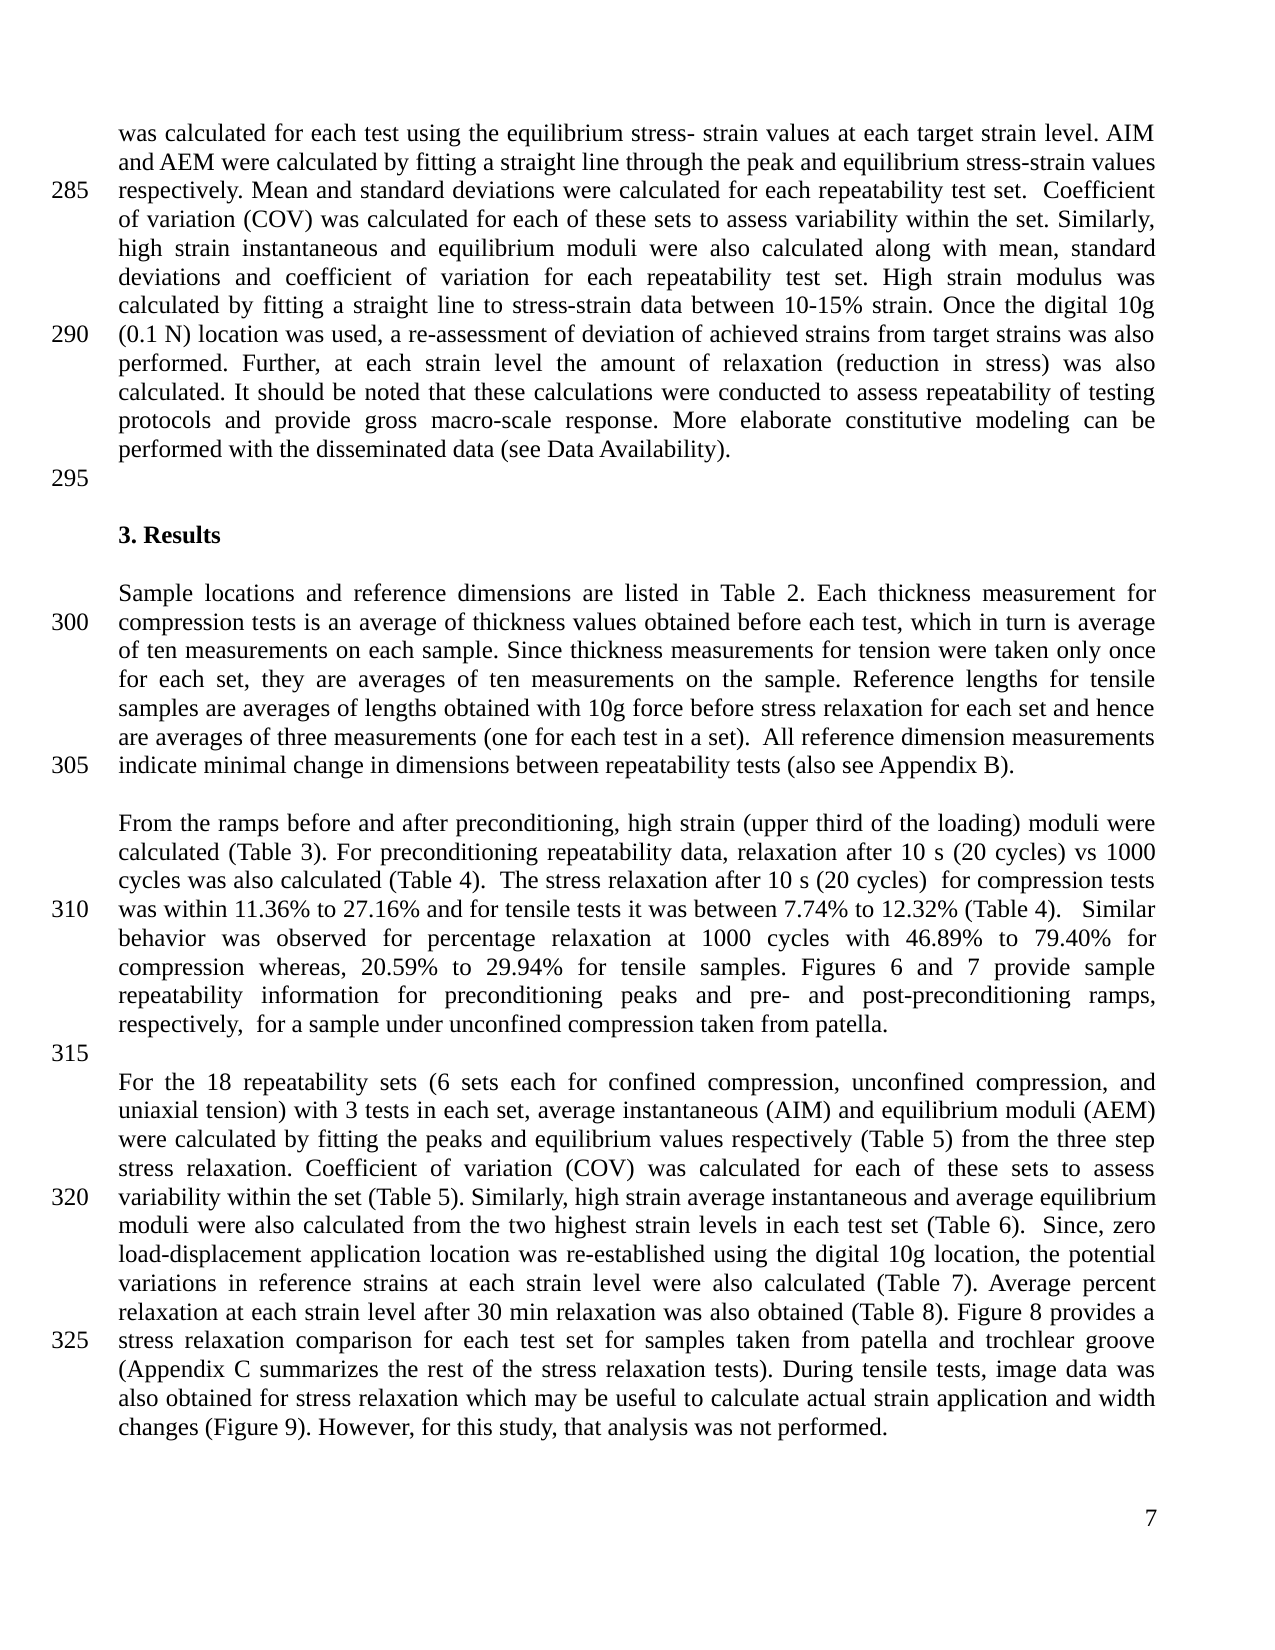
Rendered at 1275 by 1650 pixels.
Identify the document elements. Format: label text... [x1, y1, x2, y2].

text From the ramps before and after preconditioning, high strain (upper third of the loading) moduli were calculated (Table 3). For preconditioning repeatability data, relaxation after 10 s (20 cycles) vs 1000 cycles was also calculated (Table 4). The stress relaxation after 10 s (20 cycles) for compression tests was within 11.36% to 27.16% and for tensile tests it was between 7.74% to 12.32% (Table 4). Similar behavior was observed for percentage relaxation at 1000 cycles with 46.89% to 79.40% for compression whereas, 20.59% to 29.94% for tensile samples. Figures 6 and 7 provide sample repeatability information for preconditioning peaks and pre- and post-preconditioning ramps, respectively, for a sample under unconfined compression taken from patella. [118, 808, 1157, 1038]
text was calculated for each test using the equilibrium stress- strain values at each target strain level. AIM and AEM were calculated by fitting a straight line through the peak and equilibrium stress-strain values respectively. Mean and standard deviations were calculated for each repeatability test set. Coefficient of variation (COV) was calculated for each of these sets to assess variability within the set. Similarly, high strain instantaneous and equilibrium moduli were also calculated along with mean, standard deviations and coefficient of variation for each repeatability test set. High strain modulus was calculated by fitting a straight line to stress-strain data between 10-15% strain. Once the digital 10g (0.1 N) location was used, a re-assessment of deviation of achieved strains from target strains was also performed. Further, at each strain level the amount of relaxation (reduction in stress) was also calculated. It should be noted that these calculations were conducted to assess repeatability of testing protocols and provide gross macro-scale response. More elaborate constitutive modeling can be performed with the disseminated data (see Data Availability). [118, 118, 1157, 463]
text 3. Results [118, 521, 1157, 549]
text For the 18 repeatability sets (6 sets each for confined compression, unconfined compression, and uniaxial tension) with 3 tests in each set, average instantaneous (AIM) and equilibrium moduli (AEM) were calculated by fitting the peaks and equilibrium values respectively (Table 5) from the three step stress relaxation. Coefficient of variation (COV) was calculated for each of these sets to assess variability within the set (Table 5). Similarly, high strain average instantaneous and average equilibrium moduli were also calculated from the two highest strain levels in each test set (Table 6). Since, zero load-displacement application location was re-established using the digital 10g location, the potential variations in reference strains at each strain level were also calculated (Table 7). Average percent relaxation at each strain level after 30 min relaxation was also obtained (Table 8). Figure 8 provides a stress relaxation comparison for each test set for samples taken from patella and trochlear groove (Appendix C summarizes the rest of the stress relaxation tests). During tensile tests, image data was also obtained for stress relaxation which may be useful to calculate actual strain application and width changes (Figure 9). However, for this study, that analysis was not performed. [118, 1067, 1157, 1441]
text Sample locations and reference dimensions are listed in Table 2. Each thickness measurement for compression tests is an average of thickness values obtained before each test, which in turn is average of ten measurements on each sample. Since thickness measurements for tension were taken only once for each set, they are averages of ten measurements on the sample. Reference lengths for tensile samples are averages of lengths obtained with 10g force before stress relaxation for each set and hence are averages of three measurements (one for each test in a set). All reference dimension measurements indicate minimal change in dimensions between repeatability tests (also see Appendix B). [118, 578, 1157, 779]
